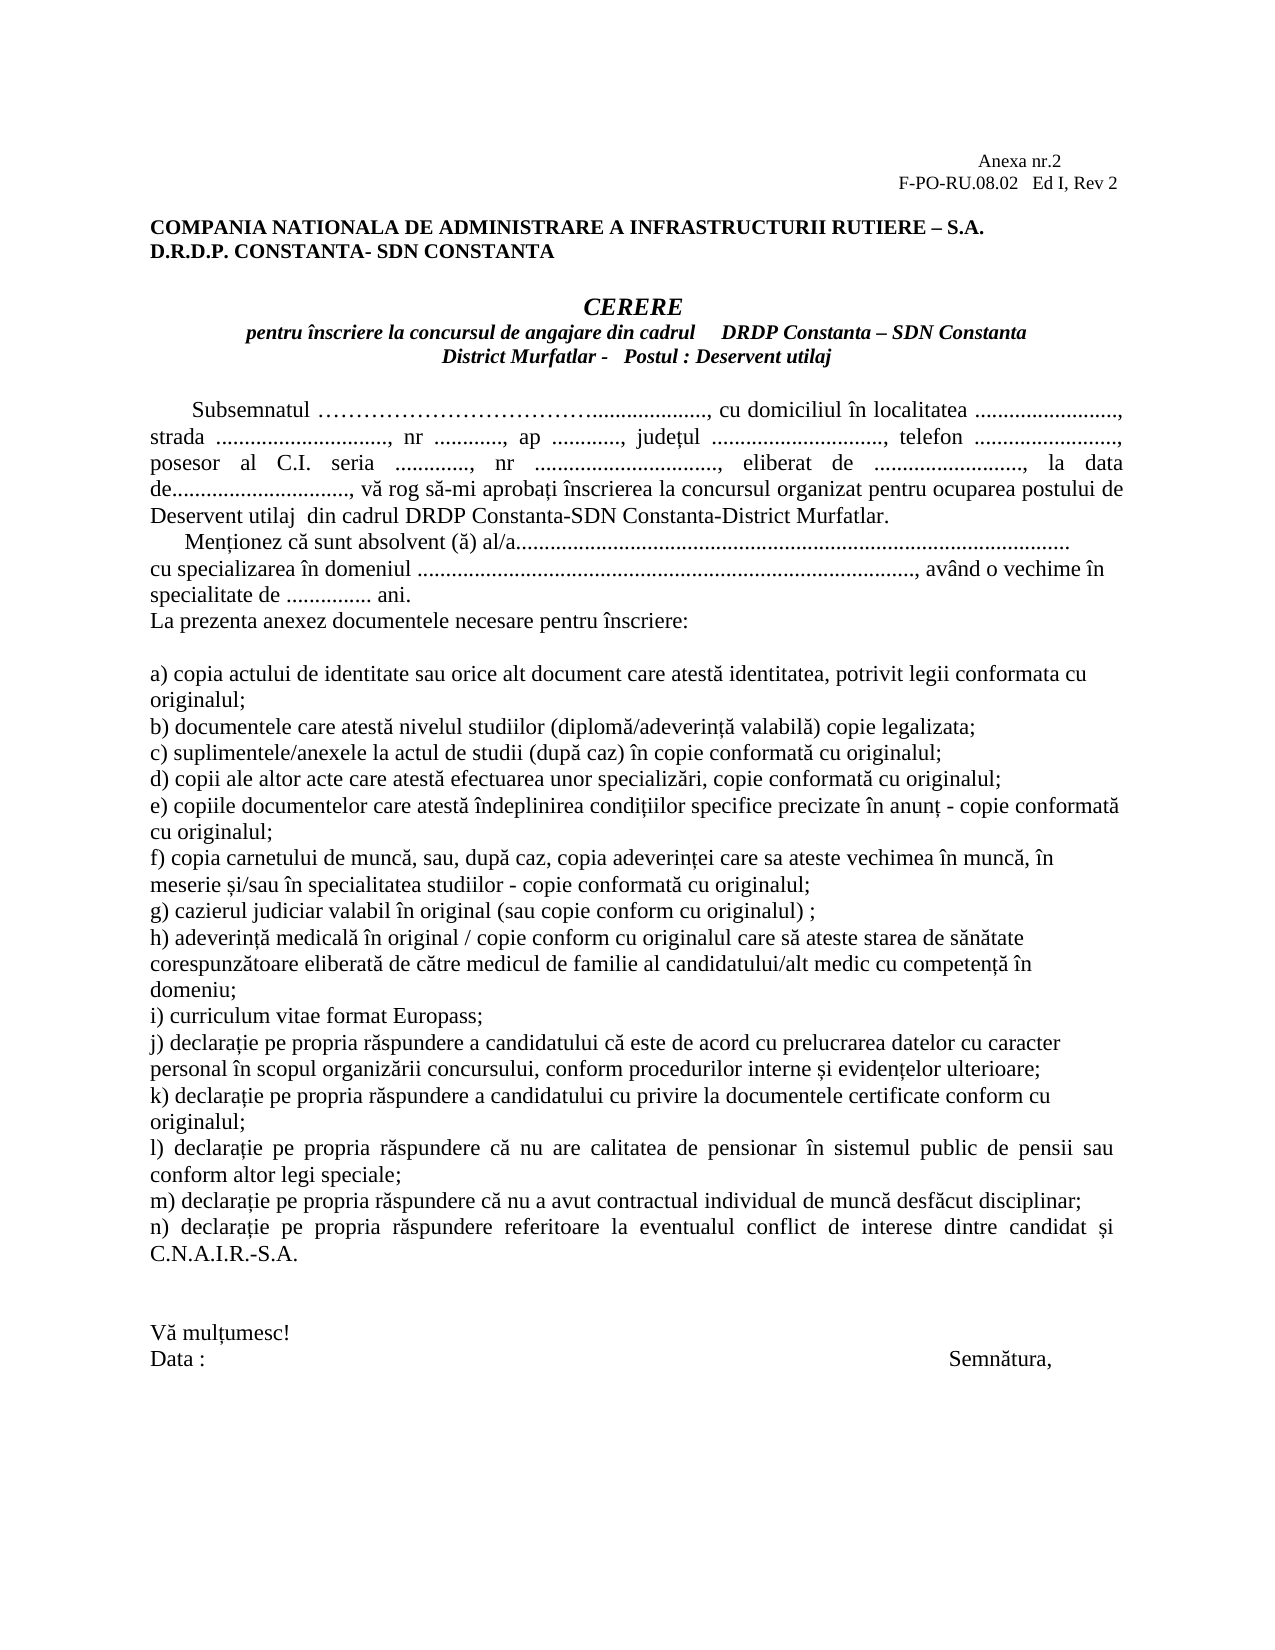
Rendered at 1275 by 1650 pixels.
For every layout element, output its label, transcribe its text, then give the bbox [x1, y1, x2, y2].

text l) declarație pe propria răspundere că nu are calitatea de pensionar în sistemul public de pensii sau conform altor legi speciale; [150, 1134, 1116, 1187]
text Subsemnatul ………………………………...................., cu domiciliul în localitatea ........................., strada .............................., nr ............, ap ............, județul .............................., telefon ........................., posesor al C.I. seria ............., nr ................................, eliberat de .........................., la data de..............................., vă rog să-mi aprobați înscrierea la concursul organizat pentru ocuparea postului de Deservent utilaj din cadrul DRDP Constanta-SDN Constanta-District Murfatlar. [150, 396, 1125, 528]
text Vă mulțumesc! [150, 1319, 1116, 1345]
text District Murfatlar - Postul : Deservent utilaj [150, 344, 1125, 368]
text COMPANIA NATIONALA DE ADMINISTRARE A INFRASTRUCTURII RUTIERE – S.A. [150, 215, 1125, 239]
text Menționez că sunt absolvent (ă) al/a................................................................................................. cu specializarea în domeniul ......................................................................................., având o vechime în specialitate de ............... ani. [150, 528, 1125, 607]
text CERERE pentru înscriere la concursul de angajare din cadrul DRDP Constanta – SDN Constanta [150, 292, 1125, 344]
text m) declarație pe propria răspundere că nu a avut contractual individual de muncă desfăcut disciplinar; [150, 1187, 1125, 1213]
text F-PO-RU.08.02 Ed I, Rev 2 [150, 172, 1125, 193]
text n) declarație pe propria răspundere referitoare la eventualul conflict de interese dintre candidat și C.N.A.I.R.-S.A. [150, 1213, 1116, 1266]
text k) declarație pe propria răspundere a candidatului cu privire la documentele certificate conform cu originalul; [150, 1082, 1125, 1134]
text D.R.D.P. CONSTANTA- SDN CONSTANTA [150, 239, 1125, 263]
text Anexa nr.2 [150, 150, 1125, 172]
text La prezenta anexez documentele necesare pentru înscriere: [150, 607, 1125, 634]
text Data : Semnătura, [150, 1345, 1116, 1372]
text a) copia actului de identitate sau orice alt document care atestă identitatea, potrivit legii conformata cu originalul; b) documentele care atestă nivelul studiilor (diplomă/adeverință valabilă) copie legalizata; c) suplimentele/anexele la actul de studii (după caz) în copie conformată cu originalul; d) copii ale altor acte care atestă efectuarea unor specializări, copie conformată cu originalul; e) copiile documentelor care atestă îndeplinirea condițiilor specifice precizate în anunț - copie conformată cu originalul; f) copia carnetului de muncă, sau, după caz, copia adeverinței care sa ateste vechimea în muncă, în meserie și/sau în specialitatea studiilor - copie conformată cu originalul; g) cazierul judiciar valabil în original (sau copie conform cu originalul) ; h) adeverință medicală în original / copie conform cu originalul care să ateste starea de sănătate corespunzătoare eliberată de către medicul de familie al candidatului/alt medic cu competență în domeniu; i) curriculum vitae format Europass; j) declarație pe propria răspundere a candidatului că este de acord cu prelucrarea datelor cu caracter personal în scopul organizării concursului, conform procedurilor interne și evidențelor ulterioare; [150, 660, 1125, 1082]
